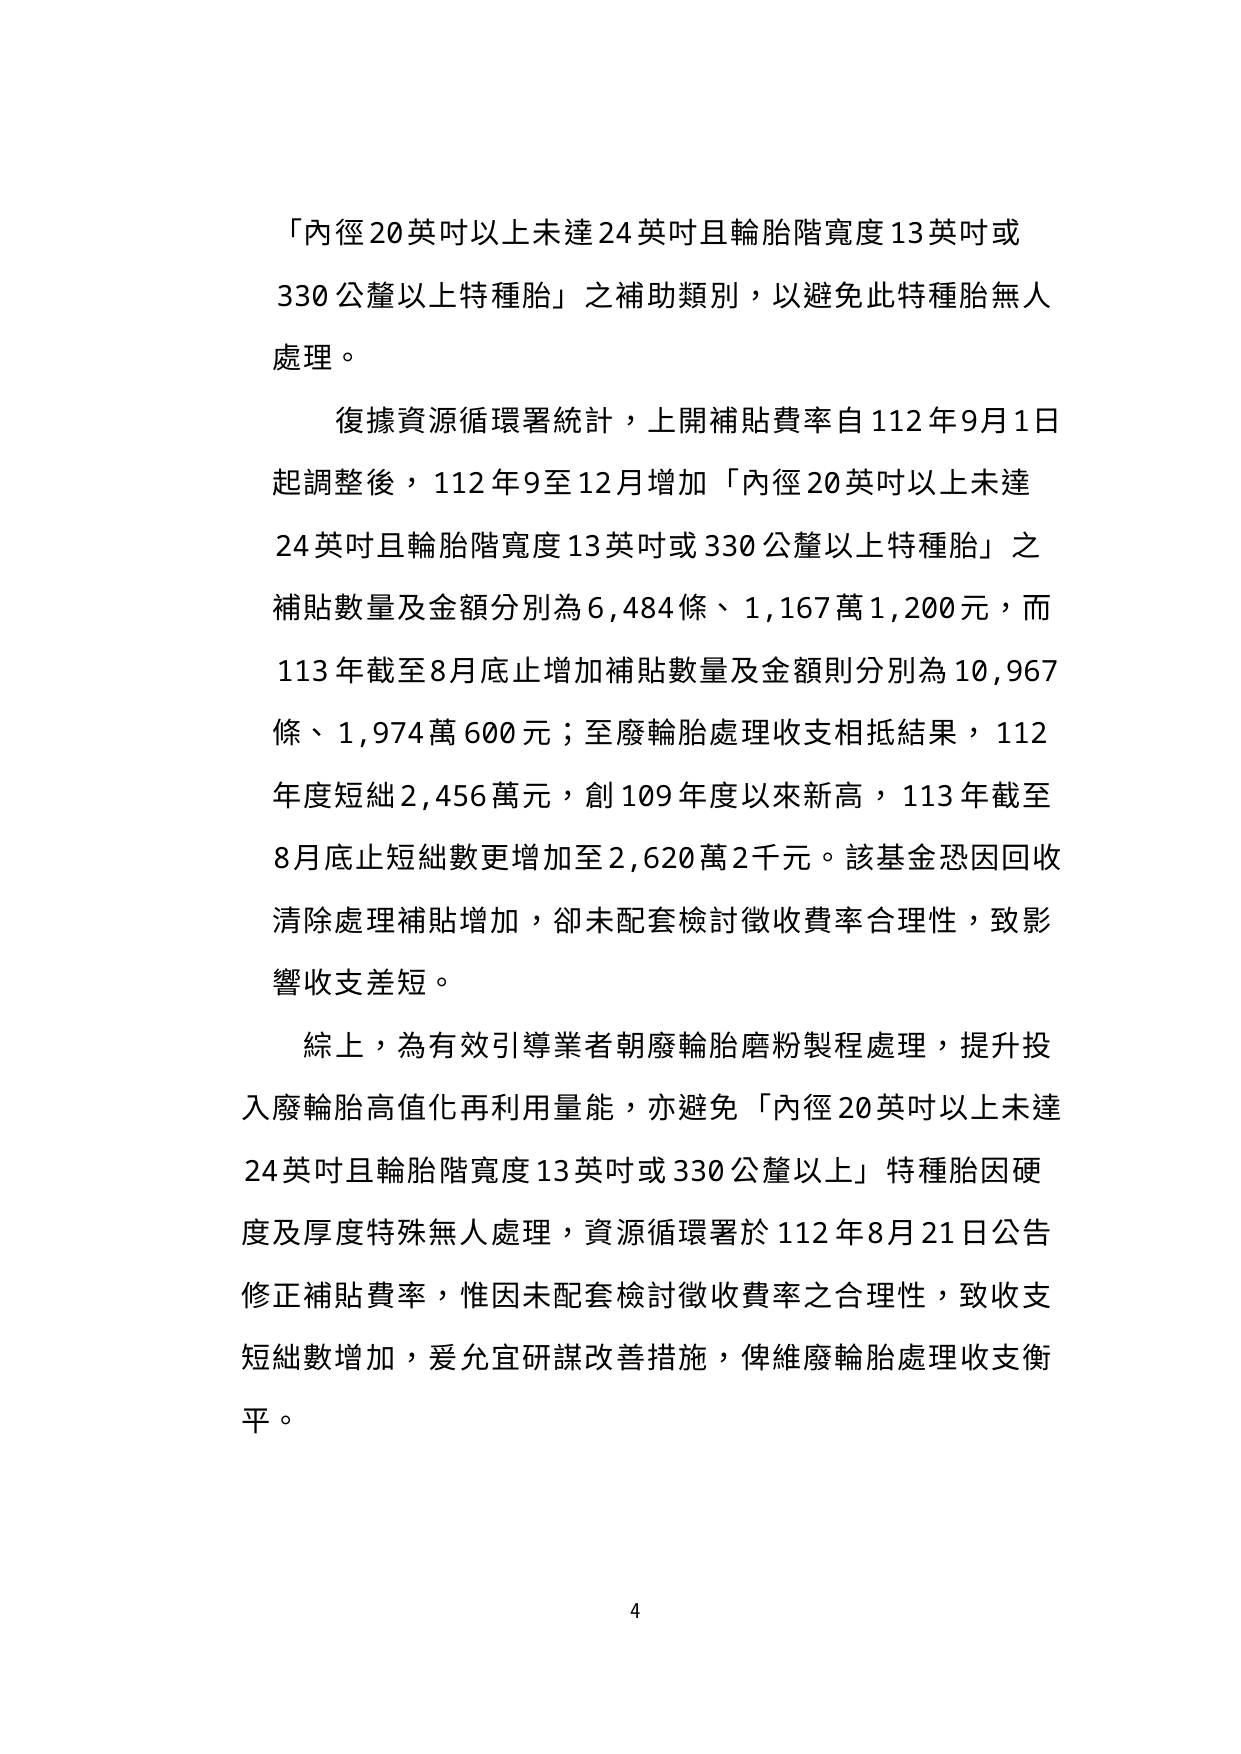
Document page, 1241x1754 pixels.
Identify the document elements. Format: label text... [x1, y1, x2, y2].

text 復據資源循環署統計，上開補貼費率自112年9月1日起調整後，112年9至12月增加「內徑20英吋以上未達24英吋且輪胎階寬度13英吋或330公釐以上特種胎」之補貼數量及金額分別為6,484條、1,167萬1,200元，而113年截至8月底止增加補貼數量及金額則分別為10,967條、1,974萬600元；至廢輪胎處理收支相抵結果，112年度短絀2,456萬元，創109年度以來新高，113年截至8月底止短絀數更增加至2,620萬2千元。該基金恐因回收清除處理補貼增加，卻未配套檢討徵收費率合理性，致影響收支差短。 [266, 377, 1063, 1002]
text 「內徑20英吋以上未達24英吋且輪胎階寬度13英吋或330公釐以上特種胎」之補助類別，以避免此特種胎無人處理。 [266, 189, 1063, 377]
text 綜上，為有效引導業者朝廢輪胎磨粉製程處理，提升投入廢輪胎高值化再利用量能，亦避免「內徑20英吋以上未達24英吋且輪胎階寬度13英吋或330公釐以上」特種胎因硬度及厚度特殊無人處理，資源循環署於112年8月21日公告修正補貼費率，惟因未配套檢討徵收費率之合理性，致收支短絀數增加，爰允宜研謀改善措施，俾維廢輪胎處理收支衡平。 [236, 1002, 1063, 1439]
